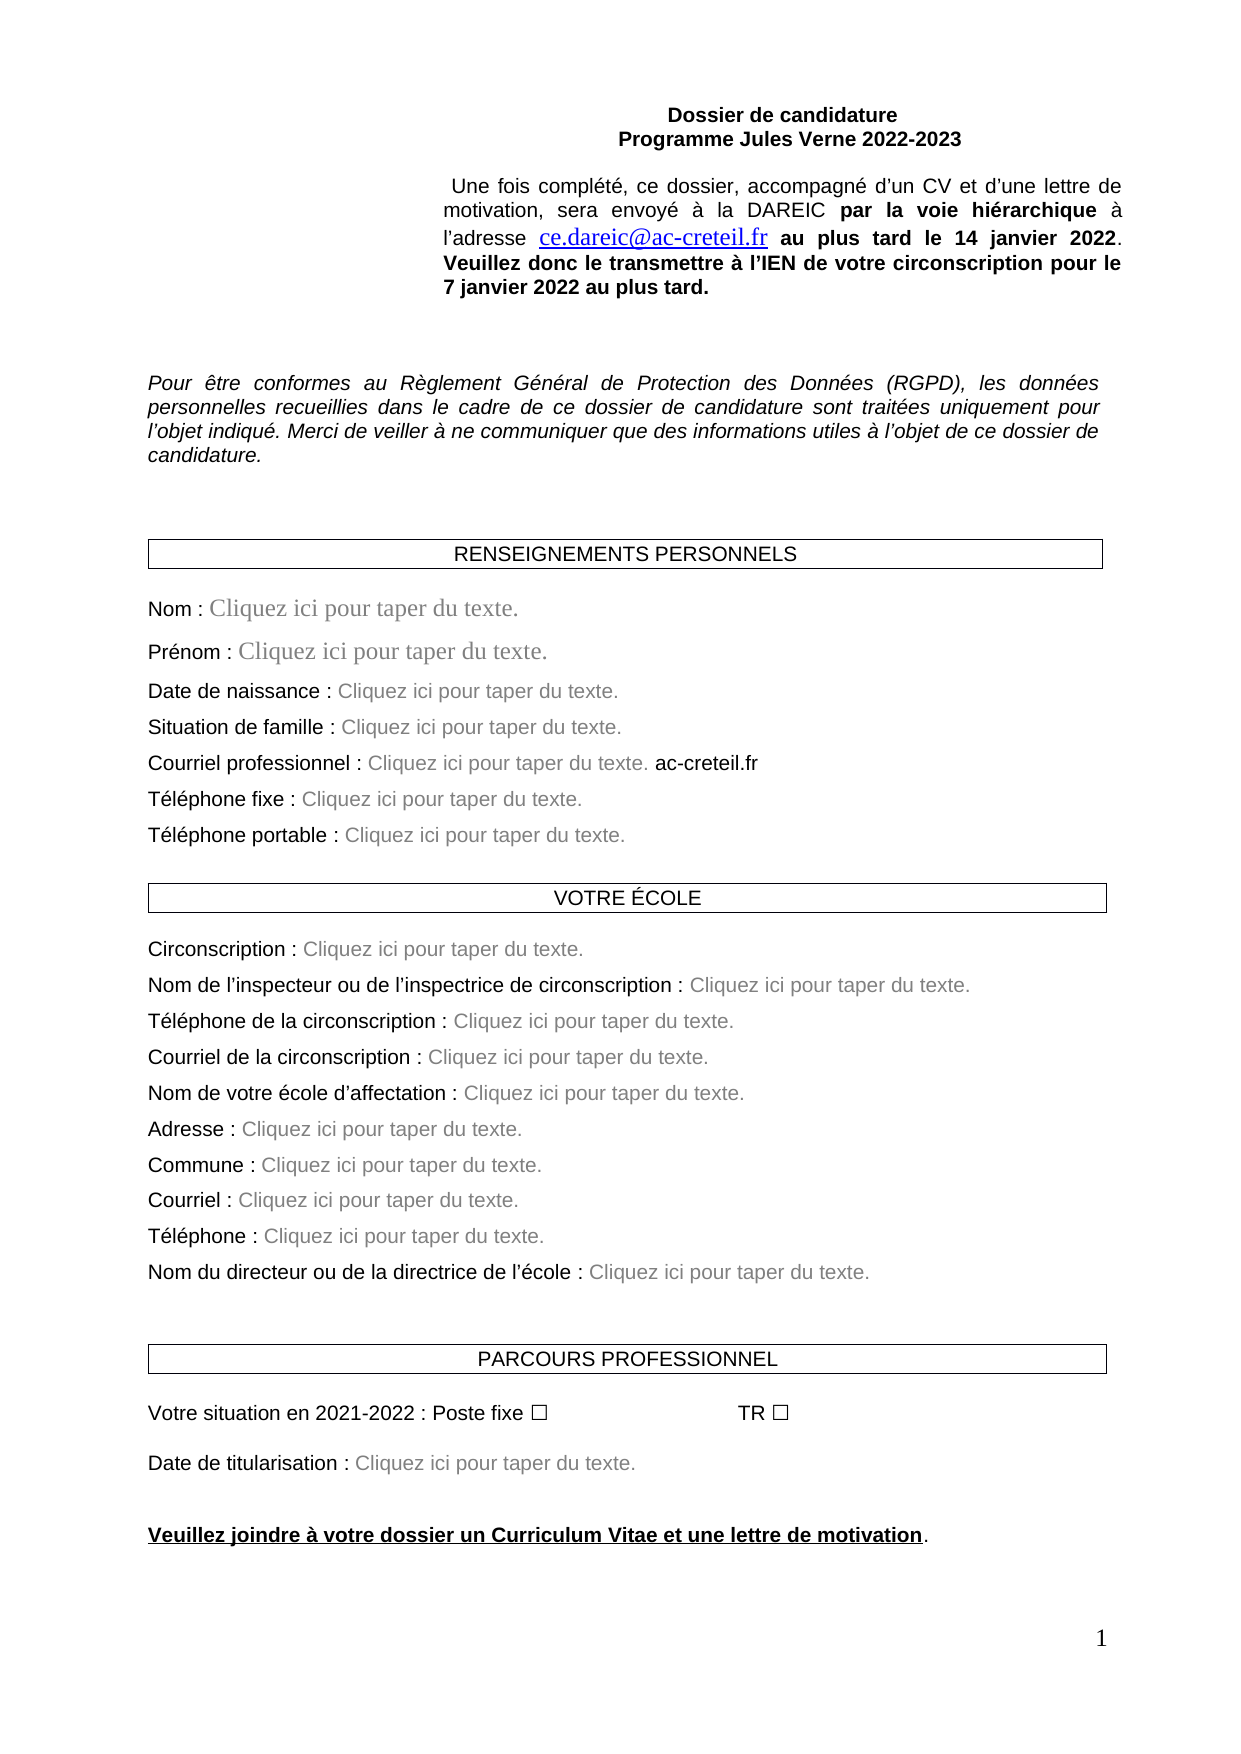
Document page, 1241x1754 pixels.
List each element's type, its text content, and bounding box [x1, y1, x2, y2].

text Dossier de candidature [458, 102, 1107, 126]
text Circonscription : Cliquez ici pour taper du texte. [148, 937, 1107, 961]
text Adresse : Cliquez ici pour taper du texte. [148, 1116, 1107, 1140]
text Commune : Cliquez ici pour taper du texte. [148, 1152, 1107, 1176]
text Veuillez joindre à votre dossier un Curriculum Vitae et une lettre de motivation. [148, 1522, 1107, 1546]
text Téléphone : Cliquez ici pour taper du texte. [148, 1224, 1107, 1248]
text Courriel professionnel : Cliquez ici pour taper du texte. ac-creteil.fr [148, 751, 1107, 775]
text Une fois complété, ce dossier, accompagné d’un CV et d’une lettre de motivation, sera envoyé à la DAREIC par la voie hiérarchique à l’adresse ce.dareic@ac-creteil.fr au plus tard le 14 janvier 2022. Veuillez donc le transmettre à l’IEN de votre circonscription pour le 7 janvier 2022 au plus tard. [443, 174, 1122, 299]
text Nom de votre école d’affectation : Cliquez ici pour taper du texte. [148, 1081, 1107, 1104]
text Courriel de la circonscription : Cliquez ici pour taper du texte. [148, 1044, 1107, 1068]
text RENSEIGNEMENTS PERSONNELS [149, 540, 1102, 568]
text Téléphone de la circonscription : Cliquez ici pour taper du texte. [148, 1009, 1107, 1033]
text Nom du directeur ou de la directrice de l’école : Cliquez ici pour taper du texte. [148, 1260, 1107, 1284]
text PARCOURS PROFESSIONNEL [149, 1345, 1106, 1373]
text VOTRE ÉCOLE [149, 884, 1106, 912]
text Situation de famille : Cliquez ici pour taper du texte. [148, 715, 1107, 739]
text Programme Jules Verne 2022-2023 [458, 126, 1122, 150]
text Date de titularisation : Cliquez ici pour taper du texte. [148, 1451, 1107, 1474]
text Nom de l’inspecteur ou de l’inspectrice de circonscription : Cliquez ici pour taper du texte. [148, 973, 1107, 997]
text Votre situation en 2021-2022 : Poste fixe ☐ TR ☐ [148, 1398, 1107, 1427]
text Pour être conformes au Règlement Général de Protection des Données (RGPD), les données personnelles recueillies dans le cadre de ce dossier de candidature sont traitées uniquement pour l’objet indiqué. Merci de veiller à ne communiquer que des informations utiles à l’objet de ce dossier de candidature. [148, 371, 1103, 467]
text Prénom : Cliquez ici pour taper du texte. [148, 636, 1107, 664]
text Date de naissance : Cliquez ici pour taper du texte. [148, 679, 1107, 703]
text Courriel : Cliquez ici pour taper du texte. [148, 1188, 1107, 1212]
text Nom : Cliquez ici pour taper du texte. [148, 593, 1107, 621]
text Téléphone fixe : Cliquez ici pour taper du texte. [148, 787, 1107, 811]
text Téléphone portable : Cliquez ici pour taper du texte. [148, 823, 1107, 847]
